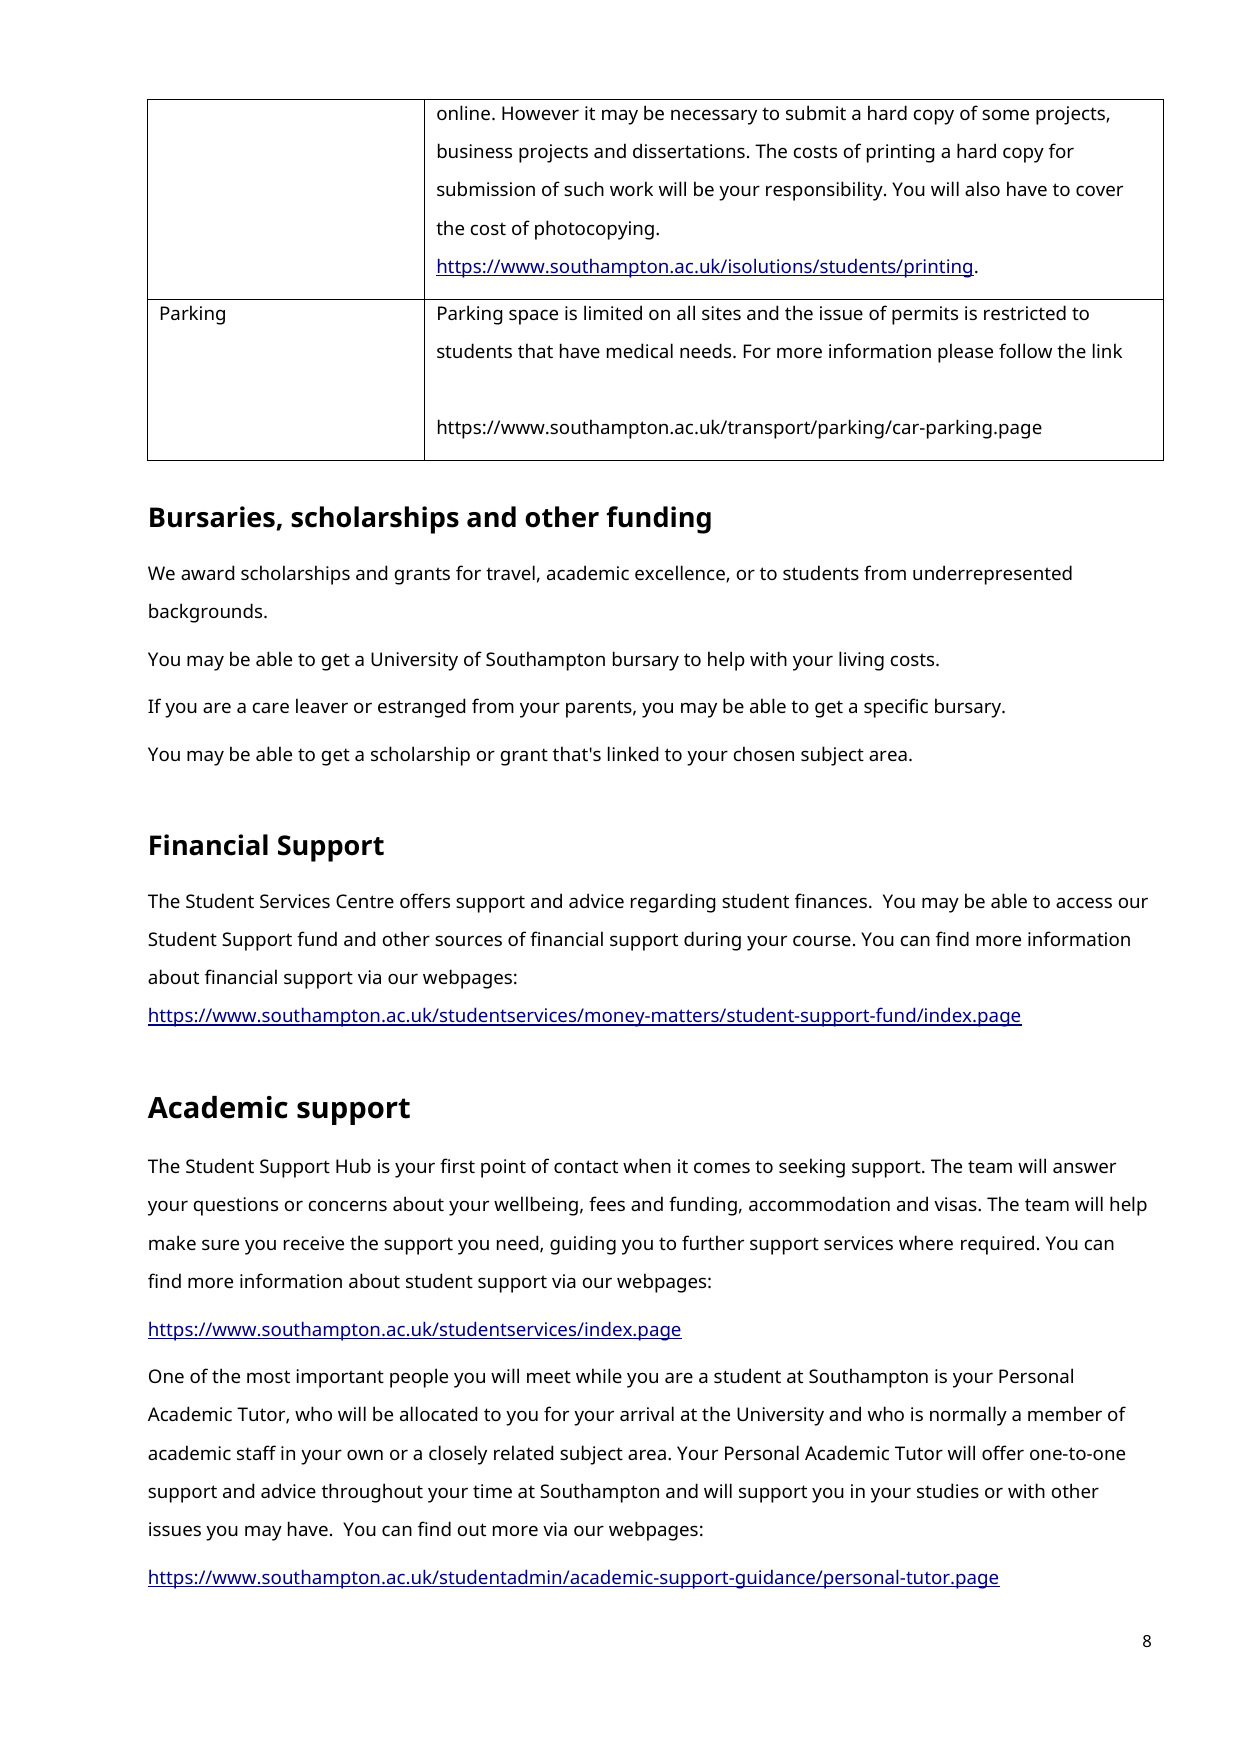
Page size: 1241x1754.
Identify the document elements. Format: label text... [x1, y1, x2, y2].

table_cell Parking [148, 300, 424, 460]
table_cell Parking space is limited on all sites and the issue of permits is restricted to students that have medical needs. For more information please follow the link https://www.southampton.ac.uk/transport/parking/car-parking.page [425, 300, 1163, 460]
text https://www.southampton.ac.uk/studentservices/index.page [148, 1316, 1152, 1341]
subtitle Academic support [148, 1088, 1152, 1127]
text The Student Support Hub is your first point of contact when it comes to seeking support. The team will answer your questions or concerns about your wellbeing, fees and funding, accommodation and visas. The team will help make sure you receive the support you need, guiding you to further support services where required. You can find more information about student support via our webpages: [148, 1153, 1152, 1294]
text You may be able to get a University of Southampton bursary to help with your living costs. [148, 646, 1152, 672]
text The Student Services Centre offers support and advice regarding student finances. You may be able to access our Student Support fund and other sources of financial support during your course. You can find more information about financial support via our webpages: https://www.southampton.ac.uk/studentservices/money-matters/student-support-fund/index.page [148, 888, 1152, 1028]
table_cell online. However it may be necessary to submit a hard copy of some projects, business projects and dissertations. The costs of printing a hard copy for submission of such work will be your responsibility. You will also have to cover the cost of photocopying. https://www.southampton.ac.uk/isolutions/students/printing. [425, 100, 1163, 299]
text If you are a care leaver or estranged from your parents, you may be able to get a specific bursary. [148, 694, 1152, 719]
subtitle Bursaries, scholarships and other funding [148, 499, 1152, 536]
table_cell [148, 100, 424, 299]
text One of the most important people you will meet while you are a student at Southampton is your Personal Academic Tutor, who will be allocated to you for your arrival at the University and who is normally a member of academic staff in your own or a closely related subject area. Your Personal Academic Tutor will offer one-to-one support and advice throughout your time at Southampton and will support you in your studies or with other issues you may have. You can find out more via our webpages: [148, 1363, 1152, 1542]
text https://www.southampton.ac.uk/studentadmin/academic-support-guidance/personal-tutor.page [148, 1564, 1152, 1589]
text You may be able to get a scholarship or grant that's linked to your chosen subject area. [148, 741, 1152, 767]
text We award scholarships and grants for travel, academic excellence, or to students from underrepresented backgrounds. [148, 560, 1152, 624]
subtitle Financial Support [148, 826, 1152, 863]
